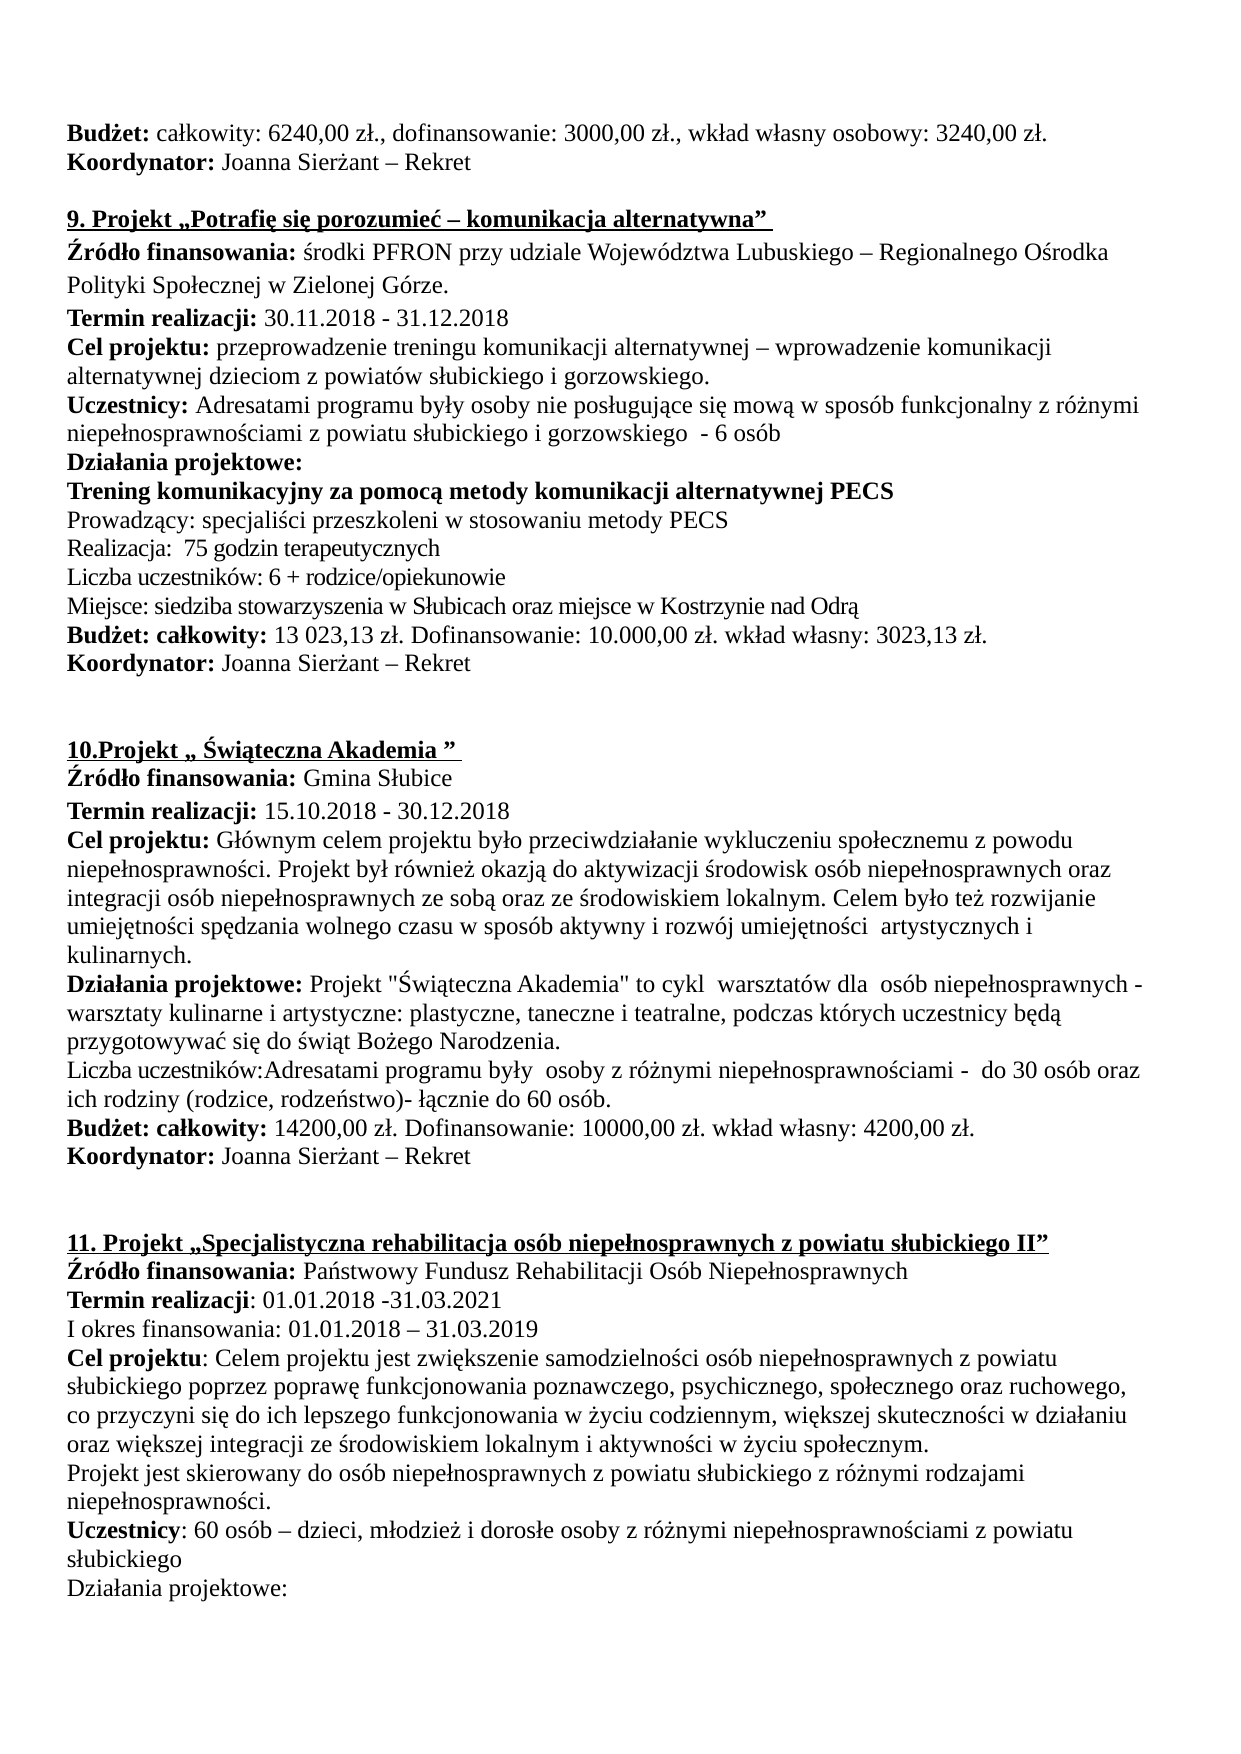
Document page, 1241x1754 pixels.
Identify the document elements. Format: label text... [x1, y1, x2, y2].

text Realizacja: 75 godzin terapeutycznych [67, 533, 1145, 562]
text 10.Projekt „ Świąteczna Akademia ” [67, 735, 1145, 763]
text I okres finansowania: 01.01.2018 – 31.03.2019 [67, 1314, 1145, 1343]
text Uczestnicy: Adresatami programu były osoby nie posługujące się mową w sposób funkcjonalny z różnymi niepełnosprawnościami z powiatu słubickiego i gorzowskiego - 6 osób [67, 390, 1145, 447]
text Źródło finansowania: środki PFRON przy udziale Województwa Lubuskiego – Regionalnego Ośrodka Polityki Społecznej w Zielonej Górze. [67, 237, 1145, 299]
text Cel projektu: Głównym celem projektu było przeciwdziałanie wykluczeniu społecznemu z powodu niepełnosprawności. Projekt był również okazją do aktywizacji środowisk osób niepełnosprawnych oraz integracji osób niepełnosprawnych ze sobą oraz ze środowiskiem lokalnym. Celem było też rozwijanie umiejętności spędzania wolnego czasu w sposób aktywny i rozwój umiejętności artystycznych i kulinarnych. [67, 825, 1145, 969]
text Termin realizacji: 01.01.2018 -31.03.2021 [67, 1285, 1145, 1314]
text Koordynator: Joanna Sierżant – Rekret [67, 648, 1145, 677]
text Działania projektowe: Projekt "Świąteczna Akademia" to cykl warsztatów dla osób niepełnosprawnych - warsztaty kulinarne i artystyczne: plastyczne, taneczne i teatralne, podczas których uczestnicy będą przygotowywać się do świąt Bożego Narodzenia. [67, 969, 1145, 1055]
text Źródło finansowania: Państwowy Fundusz Rehabilitacji Osób Niepełnosprawnych [67, 1256, 1145, 1285]
text Trening komunikacyjny za pomocą metody komunikacji alternatywnej PECS [67, 476, 1145, 505]
text Uczestnicy: 60 osób – dzieci, młodzież i dorosłe osoby z różnymi niepełnosprawnościami z powiatu słubickiego [67, 1515, 1145, 1573]
text Miejsce: siedziba stowarzyszenia w Słubicach oraz miejsce w Kostrzynie nad Odrą [67, 591, 1145, 620]
text Działania projektowe: [67, 1573, 1145, 1601]
text Budżet: całkowity: 14200,00 zł. Dofinansowanie: 10000,00 zł. wkład własny: 4200,00 zł. [67, 1113, 1145, 1141]
text Koordynator: Joanna Sierżant – Rekret [67, 1141, 1145, 1170]
text 11. Projekt „Specjalistyczna rehabilitacja osób niepełnosprawnych z powiatu słubickiego II” [67, 1228, 1145, 1256]
text Źródło finansowania: Gmina Słubice [67, 763, 1145, 792]
text Liczba uczestników:Adresatami programu były osoby z różnymi niepełnosprawnościami - do 30 osób oraz ich rodziny (rodzice, rodzeństwo)- łącznie do 60 osób. [67, 1055, 1145, 1113]
text Projekt jest skierowany do osób niepełnosprawnych z powiatu słubickiego z różnymi rodzajami niepełnosprawności. [67, 1458, 1145, 1515]
text Budżet: całkowity: 6240,00 zł., dofinansowanie: 3000,00 zł., wkład własny osobowy: 3240,00 zł. [67, 118, 1145, 147]
text Cel projektu: Celem projektu jest zwiększenie samodzielności osób niepełnosprawnych z powiatu słubickiego poprzez poprawę funkcjonowania poznawczego, psychicznego, społecznego oraz ruchowego, co przyczyni się do ich lepszego funkcjonowania w życiu codziennym, większej skuteczności w działaniu oraz większej integracji ze środowiskiem lokalnym i aktywności w życiu społecznym. [67, 1343, 1145, 1458]
text Cel projektu: przeprowadzenie treningu komunikacji alternatywnej – wprowadzenie komunikacji alternatywnej dzieciom z powiatów słubickiego i gorzowskiego. [67, 332, 1145, 390]
text Budżet: całkowity: 13 023,13 zł. Dofinansowanie: 10.000,00 zł. wkład własny: 3023,13 zł. [67, 620, 1145, 648]
text Działania projektowe: [67, 447, 1145, 476]
text Koordynator: Joanna Sierżant – Rekret [67, 147, 1145, 176]
text Liczba uczestników: 6 + rodzice/opiekunowie [67, 562, 1145, 591]
text Termin realizacji: 15.10.2018 - 30.12.2018 [67, 796, 1145, 825]
text Termin realizacji: 30.11.2018 - 31.12.2018 [67, 303, 1145, 332]
text Prowadzący: specjaliści przeszkoleni w stosowaniu metody PECS [67, 505, 1145, 533]
text 9. Projekt „Potrafię się porozumieć – komunikacja alternatywna” [67, 204, 1145, 233]
